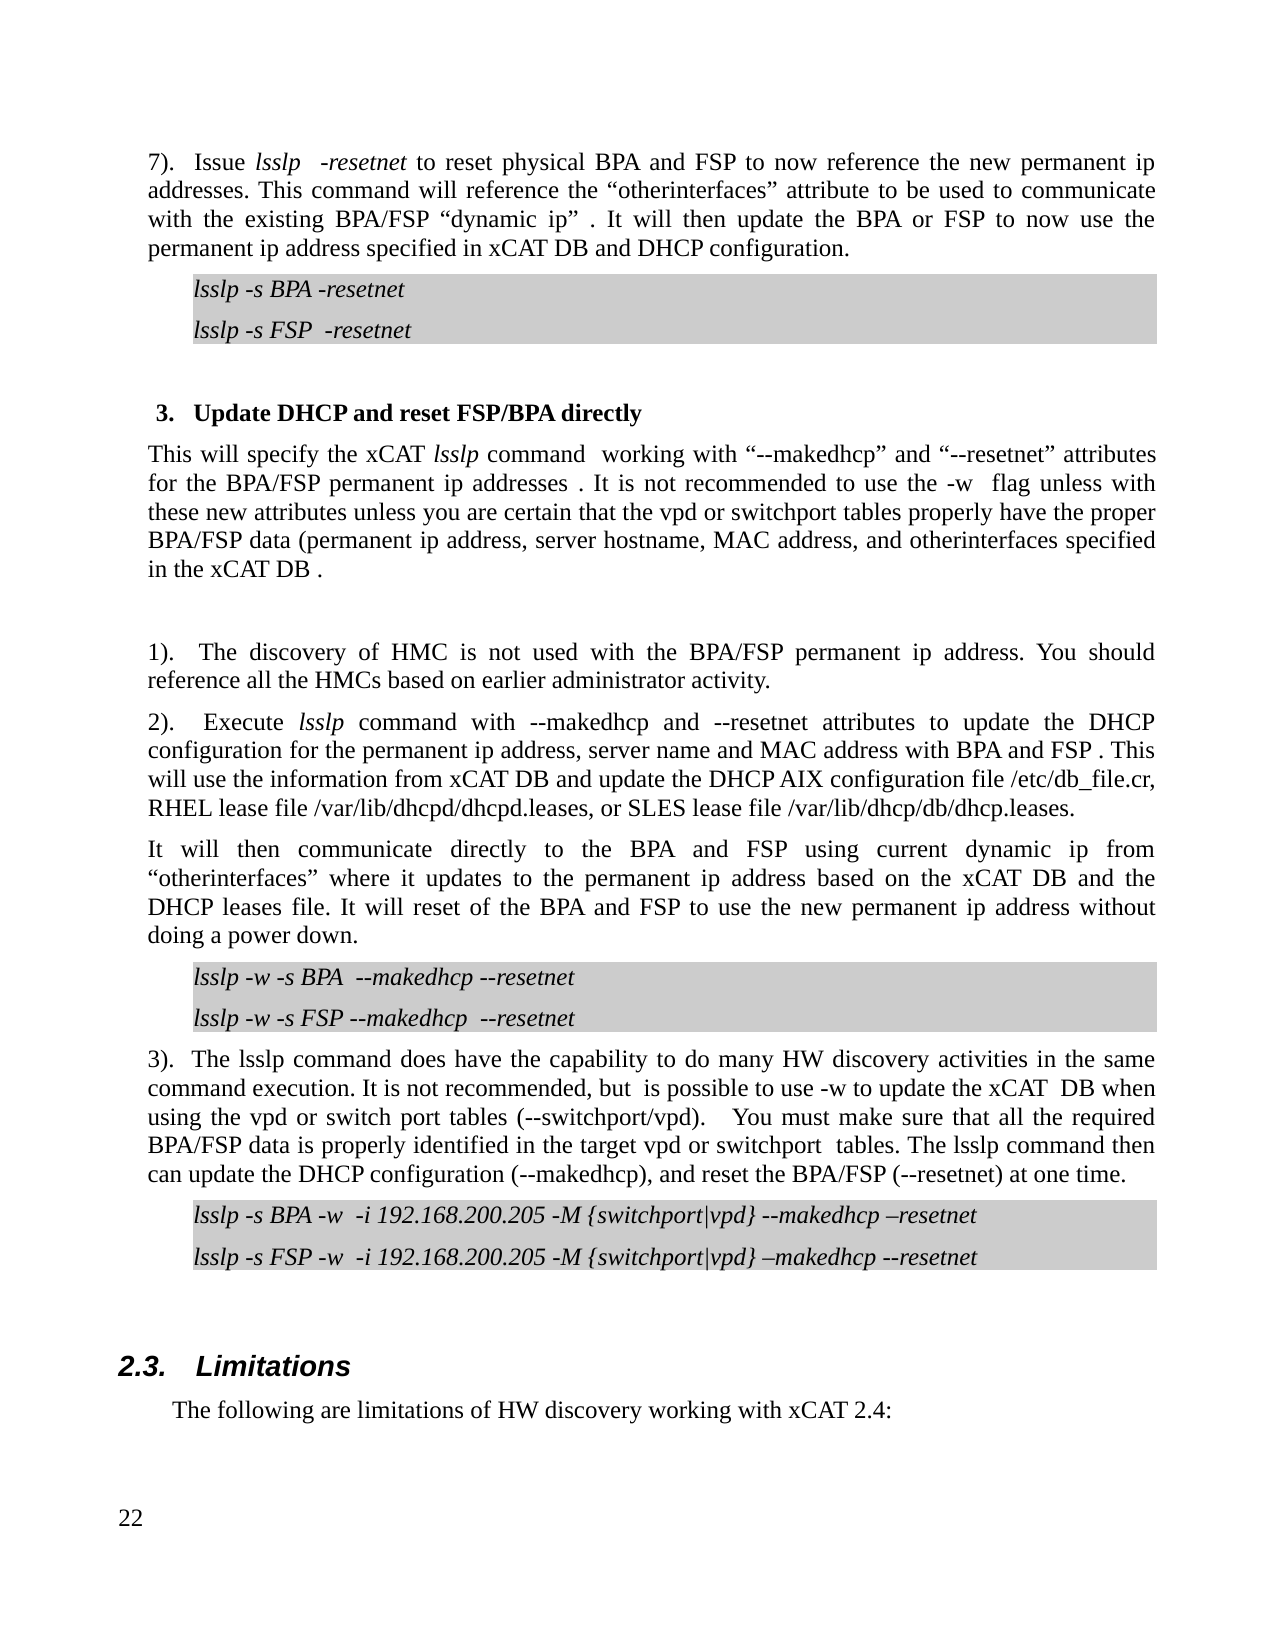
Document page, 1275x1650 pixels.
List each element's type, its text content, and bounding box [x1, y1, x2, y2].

subtitle Limitations [118, 1349, 1157, 1383]
text 2). Execute lsslp command with --makedhcp and --resetnet attributes to update the DHCP configuration for the permanent ip address, server name and MAC address with BPA and FSP . This will use the information from xCAT DB and update the DHCP AIX configuration file /etc/db_file.cr, RHEL lease file /var/lib/dhcpd/dhcpd.leases, or SLES lease file /var/lib/dhcp/db/dhcp.leases. [148, 707, 1157, 822]
list 1). The discovery of HMC is not used with the BPA/FSP permanent ip address. You should reference all the HMCs based on earlier administrator activity. [147, 637, 1157, 694]
list The following are limitations of HW discovery working with xCAT 2.4: [147, 1395, 1157, 1424]
list Update DHCP and reset FSP/BPA directly [156, 398, 1157, 427]
text lsslp -w -s FSP --makedhcp --resetnet [193, 1003, 1157, 1032]
list lsslp -s BPA -resetnet [193, 274, 1157, 303]
list 7). Issue lsslp -resetnet to reset physical BPA and FSP to now reference the new permanent ip addresses. This command will reference the “otherinterfaces” attribute to be used to communicate with the existing BPA/FSP “dynamic ip” . It will then update the BPA or FSP to now use the permanent ip address specified in xCAT DB and DHCP configuration. [118, 147, 1157, 262]
list This will specify the xCAT lsslp command working with “--makedhcp” and “--resetnet” attributes for the BPA/FSP permanent ip addresses . It is not recommended to use the -w flag unless with these new attributes unless you are certain that the vpd or switchport tables properly have the proper BPA/FSP data (permanent ip address, server hostname, MAC address, and otherinterfaces specified in the xCAT DB . [118, 439, 1157, 583]
list 3). The lsslp command does have the capability to do many HW discovery activities in the same command execution. It is not recommended, but is possible to use -w to update the xCAT DB when using the vpd or switch port tables (--switchport/vpd). You must make sure that all the required BPA/FSP data is properly identified in the target vpd or switchport tables. The lsslp command then can update the DHCP configuration (--makedhcp), and reset the BPA/FSP (--resetnet) at one time. [147, 1044, 1157, 1188]
list lsslp -s FSP -w -i 192.168.200.205 -M {switchport|vpd} –makedhcp --resetnet [193, 1242, 1157, 1270]
list lsslp -w -s BPA --makedhcp --resetnet [193, 962, 1157, 990]
text It will then communicate directly to the BPA and FSP using current dynamic ip from “otherinterfaces” where it updates to the permanent ip address based on the xCAT DB and the DHCP leases file. It will reset of the BPA and FSP to use the new permanent ip address without doing a power down. [147, 834, 1157, 949]
list lsslp -s BPA -w -i 192.168.200.205 -M {switchport|vpd} --makedhcp –resetnet [193, 1200, 1157, 1229]
list lsslp -s FSP -resetnet [193, 315, 1157, 344]
